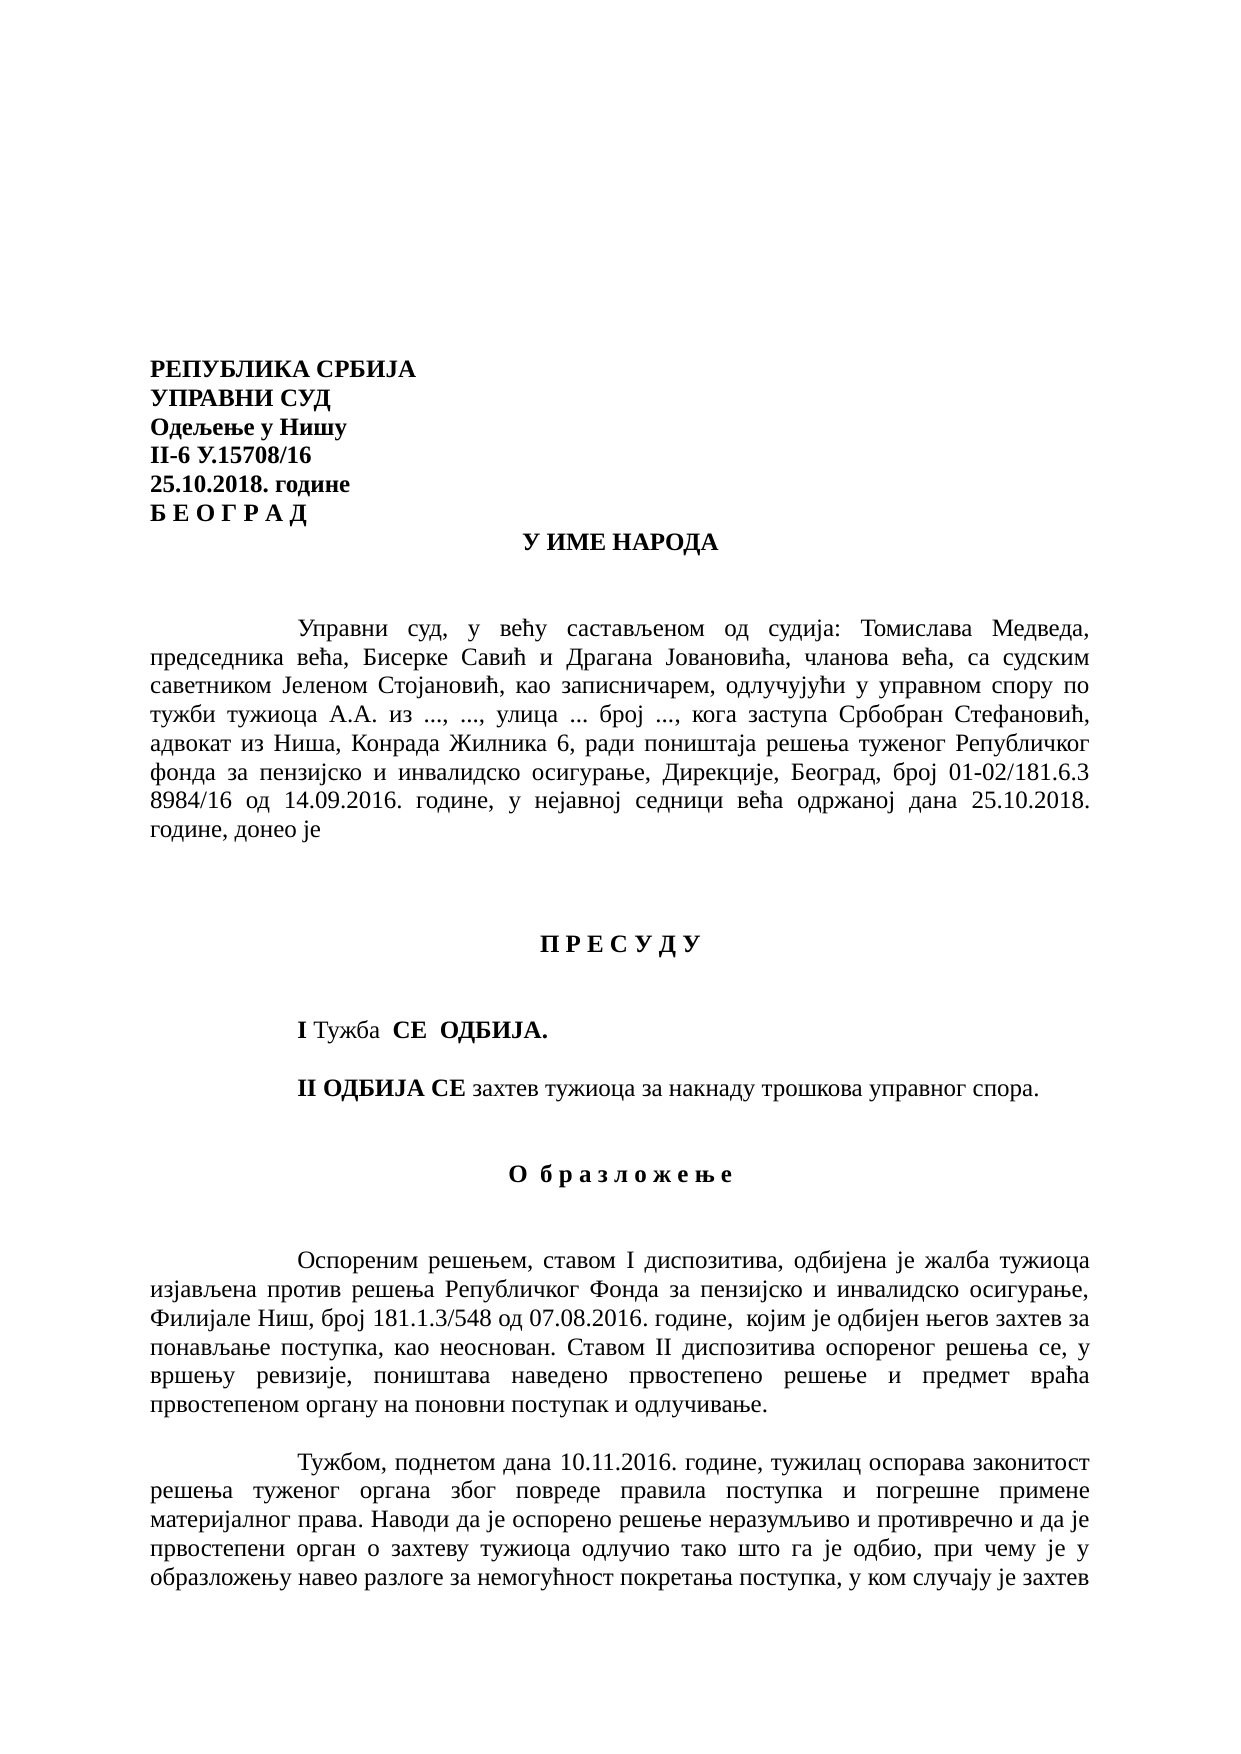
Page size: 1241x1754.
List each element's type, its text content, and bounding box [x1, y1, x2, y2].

text Одељење у Нишу [150, 412, 1090, 440]
text Тужбом, поднетом дана 10.11.2016. године, тужилац оспорава законитост решења туженог органа због повреде правила поступка и погрешне примене материјалног права. Наводи да је оспорено решење неразумљиво и противречно и да је првостепени орган о захтеву тужиоца одлучио тако што га је одбио, при чему је у образложењу навео разлоге за немогућност покретања поступка, у ком случају је захтев [150, 1447, 1090, 1590]
text Оспореним решењем, ставом I диспозитива, одбијена је жалба тужиоца изјављена против решења Републичког Фонда за пензијско и инвалидско осигурање, Филијале Ниш, број 181.1.3/548 од 07.08.2016. године, којим је одбијен његов захтев за понављање поступка, као неоснован. Ставом II диспозитива оспореног решења се, у вршењу ревизије, поништава наведено првостепено решење и предмет враћа првостепеном органу на поновни поступак и одлучивање. [150, 1245, 1090, 1418]
text 25.10.2018. године [150, 469, 1090, 498]
text Б Е О Г Р А Д [150, 498, 1090, 527]
text РЕПУБЛИКА СРБИЈА [150, 148, 1090, 383]
text П Р Е С У Д У [150, 929, 1090, 958]
text У ИМЕ НАРОДА [150, 527, 1090, 555]
text II-6 У.15708/16 [150, 440, 1090, 469]
text О б р а з л о ж е њ е [150, 1159, 1090, 1188]
text I Тужба СЕ ОДБИЈА. [150, 1015, 1090, 1044]
text II ОДБИЈА СЕ захтев тужиоца за накнаду трошкова управног спора. [150, 1073, 1090, 1102]
text Управни суд, у већу састављеном од судија: Томислава Медведа, председника већа, Бисерке Савић и Драгана Јовановића, чланова већа, са судским саветником Јеленом Стојановић, као записничарем, одлучујући у управном спору по тужби тужиоца А.А. из ..., ..., улица ... број ..., кога заступа Србобран Стефановић, адвокат из Ниша, Конрада Жилника 6, ради поништаја решења туженог Републичког фонда за пензијско и инвалидско осигурање, Дирекције, Београд, број 01-02/181.6.3 8984/16 од 14.09.2016. године, у нејавној седници већа одржаној дана 25.10.2018. године, донео је [150, 613, 1090, 843]
text УПРАВНИ СУД [150, 383, 1090, 412]
